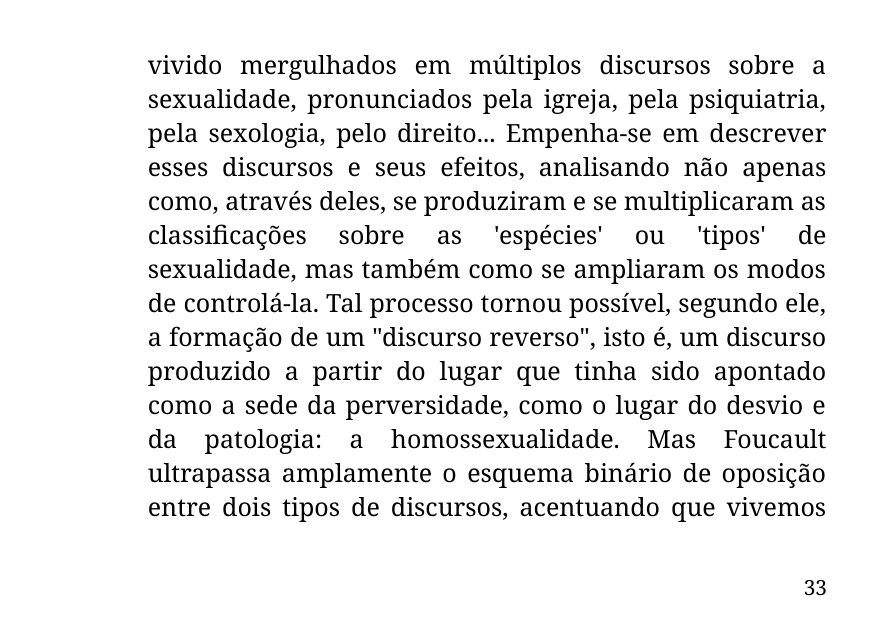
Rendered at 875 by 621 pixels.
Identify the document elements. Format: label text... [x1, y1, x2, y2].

text vivido mergulhados em múltiplos discursos sobre a sexualidade, pronunciados pela igreja, pela psiquiatria, pela sexologia, pelo direito... Empenha-se em descrever esses discursos e seus efeitos, analisando não apenas como, através deles, se produziram e se multiplicaram as classificações sobre as 'espécies' ou 'tipos' de sexualidade, mas também como se ampliaram os modos de controlá-la. Tal processo tornou possível, segundo ele, a formação de um "discurso reverso", isto é, um discurso produzido a partir do lugar que tinha sido apontado como a sede da perversidade, como o lugar do desvio e da patologia: a homossexualidade. Mas Foucault ultrapassa amplamente o esquema binário de oposição entre dois tipos de discursos, acentuando que vivemos [148, 47, 827, 524]
